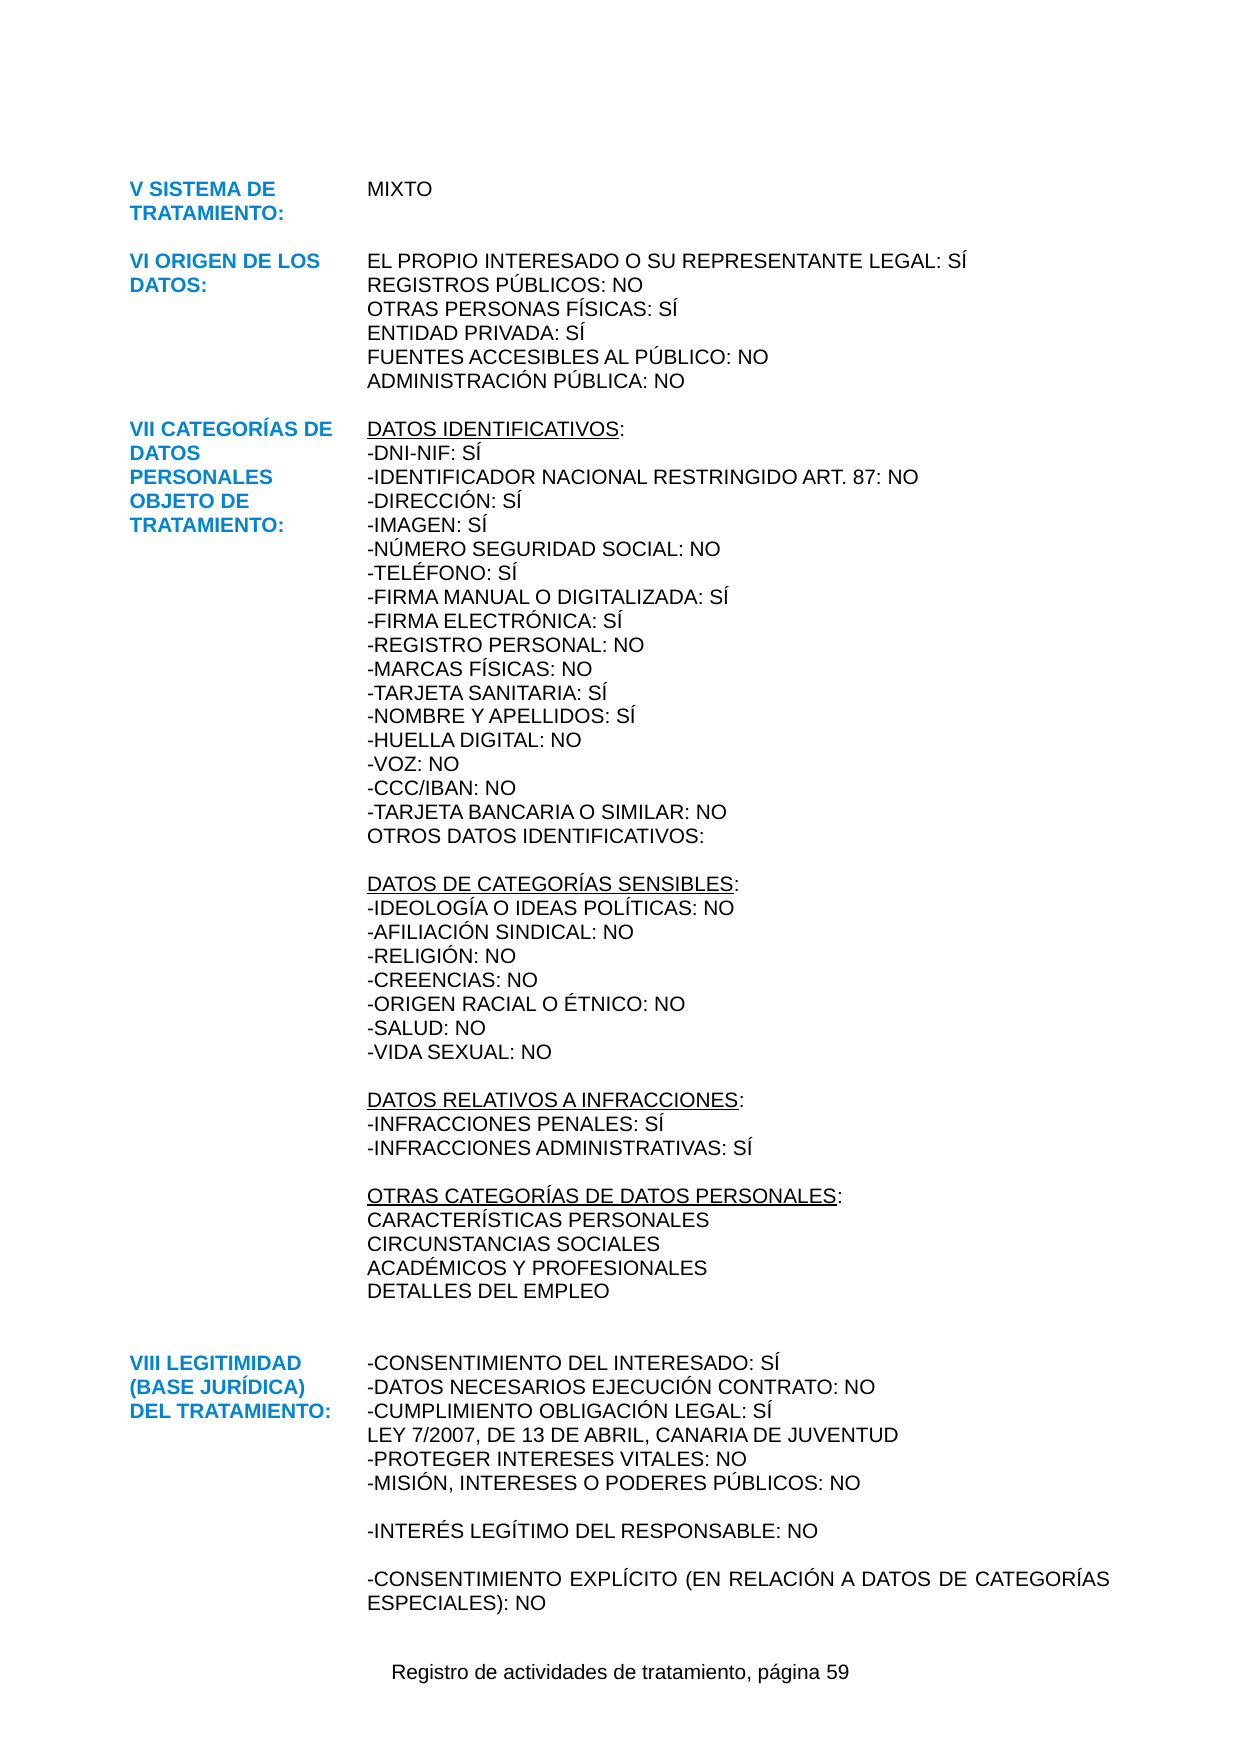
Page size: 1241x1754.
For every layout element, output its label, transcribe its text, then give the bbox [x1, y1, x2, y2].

table_cell V SISTEMA DE TRATAMIENTO: [118, 177, 356, 249]
table_cell VII CATEGORÍAS DE DATOS PERSONALES OBJETO DE TRATAMIENTO: [118, 417, 356, 1351]
table_cell DATOS IDENTIFICATIVOS: -DNI-NIF: SÍ -IDENTIFICADOR NACIONAL RESTRINGIDO ART. 87: NO -DIRECCIÓN: SÍ -IMAGEN: SÍ -NÚMERO SEGURIDAD SOCIAL: NO -TELÉFONO: SÍ -FIRMA MANUAL O DIGITALIZADA: SÍ -FIRMA ELECTRÓNICA: SÍ -REGISTRO PERSONAL: NO -MARCAS FÍSICAS: NO -TARJETA SANITARIA: SÍ -NOMBRE Y APELLIDOS: SÍ -HUELLA DIGITAL: NO -VOZ: NO -CCC/IBAN: NO -TARJETA BANCARIA O SIMILAR: NO OTROS DATOS IDENTIFICATIVOS: DATOS DE CATEGORÍAS SENSIBLES: -IDEOLOGÍA O IDEAS POLÍTICAS: NO -AFILIACIÓN SINDICAL: NO -RELIGIÓN: NO -CREENCIAS: NO -ORIGEN RACIAL O ÉTNICO: NO -SALUD: NO -VIDA SEXUAL: NO DATOS RELATIVOS A INFRACCIONES: -INFRACCIONES PENALES: SÍ -INFRACCIONES ADMINISTRATIVAS: SÍ OTRAS CATEGORÍAS DE DATOS PERSONALES: CARACTERÍSTICAS PERSONALES CIRCUNSTANCIAS SOCIALES ACADÉMICOS Y PROFESIONALES DETALLES DEL EMPLEO [356, 417, 1122, 1351]
table_cell VIII LEGITIMIDAD (BASE JURÍDICA) DEL TRATAMIENTO: [118, 1351, 356, 1615]
table_cell EL PROPIO INTERESADO O SU REPRESENTANTE LEGAL: SÍ REGISTROS PÚBLICOS: NO OTRAS PERSONAS FÍSICAS: SÍ ENTIDAD PRIVADA: SÍ FUENTES ACCESIBLES AL PÚBLICO: NO ADMINISTRACIÓN PÚBLICA: NO [356, 249, 1122, 417]
table_cell VI ORIGEN DE LOS DATOS: [118, 249, 356, 417]
table_cell -CONSENTIMIENTO DEL INTERESADO: SÍ -DATOS NECESARIOS EJECUCIÓN CONTRATO: NO -CUMPLIMIENTO OBLIGACIÓN LEGAL: SÍ LEY 7/2007, DE 13 DE ABRIL, CANARIA DE JUVENTUD -PROTEGER INTERESES VITALES: NO -MISIÓN, INTERESES O PODERES PÚBLICOS: NO -INTERÉS LEGÍTIMO DEL RESPONSABLE: NO -CONSENTIMIENTO EXPLÍCITO (EN RELACIÓN A DATOS DE CATEGORÍAS ESPECIALES): NO [356, 1351, 1122, 1615]
table_cell MIXTO [356, 177, 1122, 249]
